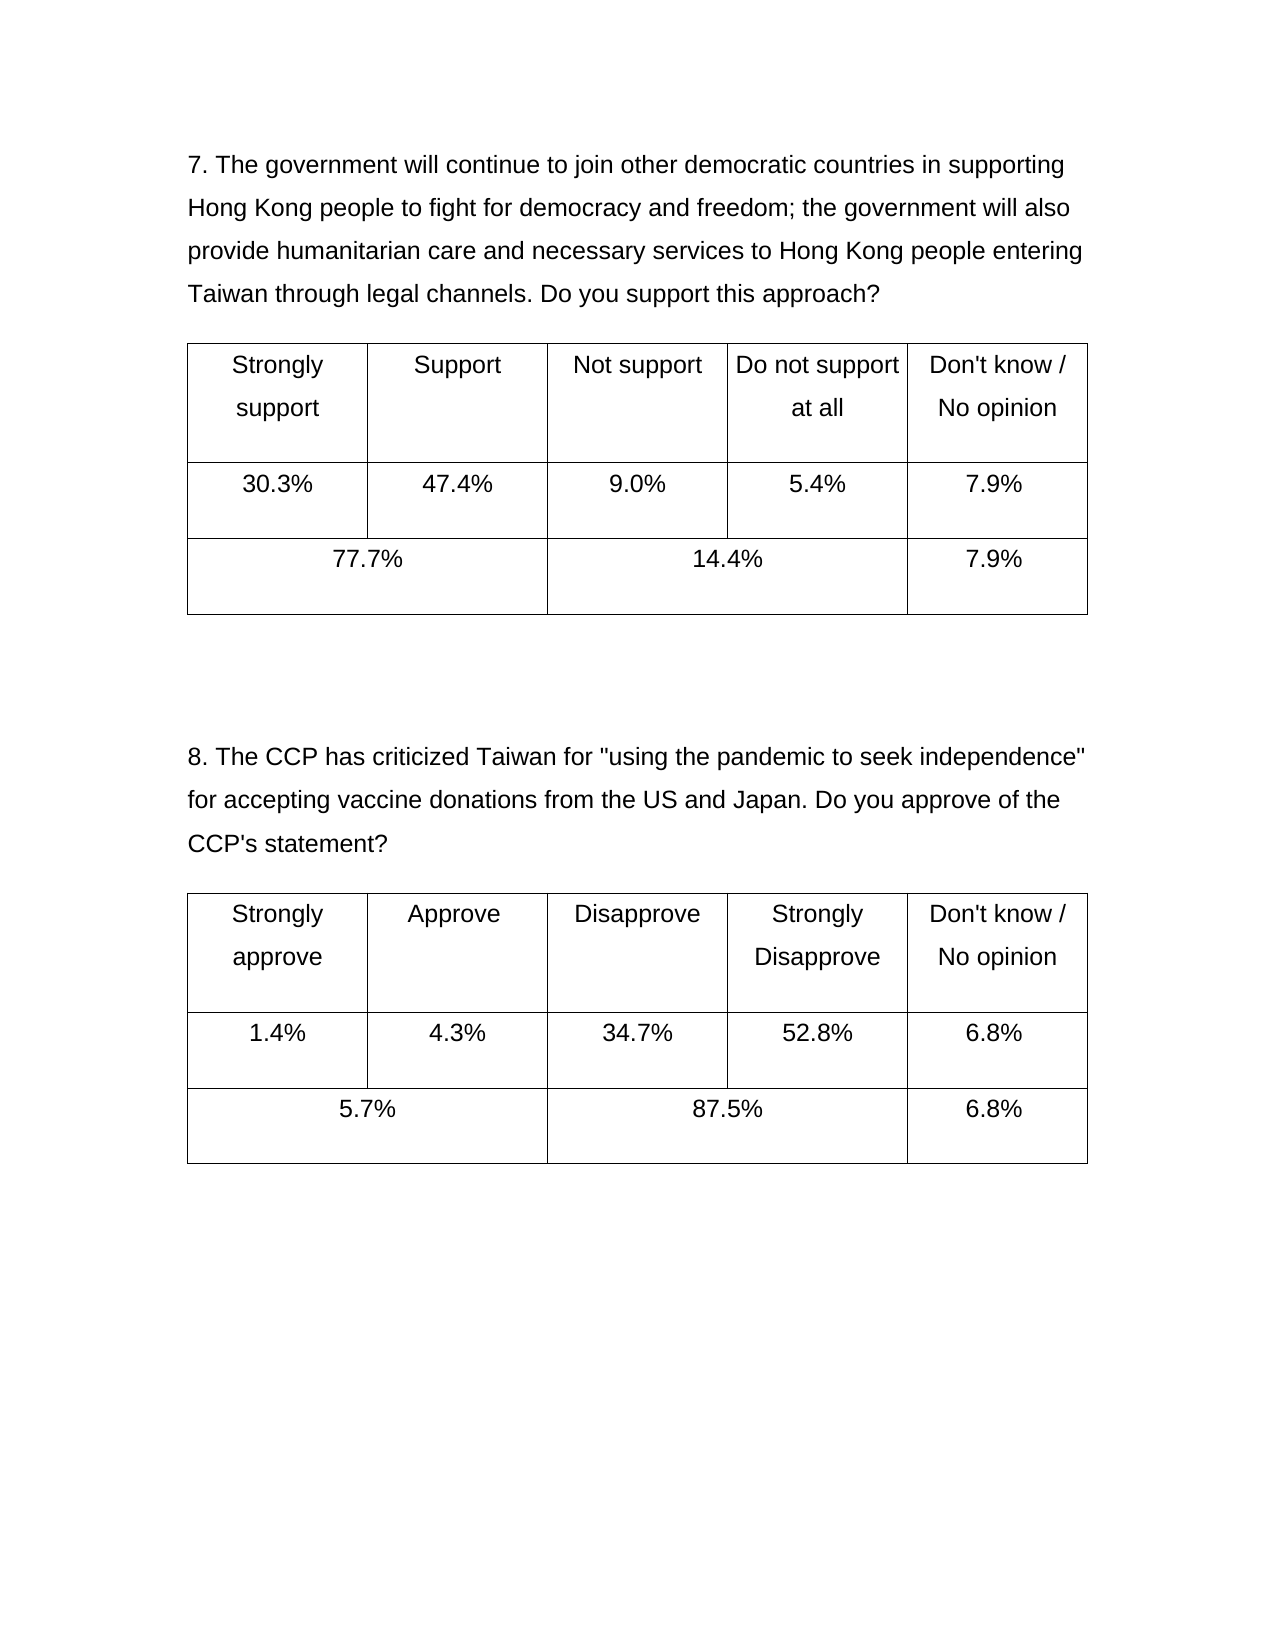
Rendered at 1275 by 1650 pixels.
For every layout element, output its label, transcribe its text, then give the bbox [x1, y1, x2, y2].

table_header Strongly approve [188, 894, 367, 1012]
table_header Disapprove [548, 894, 727, 1012]
table_cell 1.4% [188, 1013, 367, 1087]
table_header Strongly support [188, 344, 367, 462]
table_cell 7.9% [908, 463, 1087, 538]
table_cell 30.3% [188, 463, 367, 538]
table_header Approve [368, 894, 547, 1012]
table_header Support [368, 344, 547, 462]
table_cell 52.8% [728, 1013, 907, 1087]
table_cell 34.7% [548, 1013, 727, 1087]
table_header Do not support at all [728, 344, 907, 462]
table_cell 7.9% [908, 539, 1087, 614]
table_cell 77.7% [188, 539, 547, 614]
table_cell 6.8% [908, 1013, 1087, 1087]
table_cell 4.3% [368, 1013, 547, 1087]
table_cell 14.4% [548, 539, 907, 614]
table_header Strongly Disapprove [728, 894, 907, 1012]
table_cell 9.0% [548, 463, 727, 538]
text 7. The government will continue to join other democratic countries in supporting Hong Kong people to fight for democracy and freedom; the government will also provide humanitarian care and necessary services to Hong Kong people entering Taiwan through legal channels. Do you support this approach? [187, 150, 1087, 308]
table_header Don't know / No opinion [908, 344, 1087, 462]
table_cell 5.4% [728, 463, 907, 538]
table_header Don't know / No opinion [908, 894, 1087, 1012]
table_cell 5.7% [188, 1089, 547, 1163]
table_cell 47.4% [368, 463, 547, 538]
table_header Not support [548, 344, 727, 462]
table_cell 6.8% [908, 1089, 1087, 1163]
table_cell 87.5% [548, 1089, 907, 1163]
text 8. The CCP has criticized Taiwan for "using the pandemic to seek independence" for accepting vaccine donations from the US and Japan. Do you approve of the CCP's statement? [187, 742, 1087, 857]
